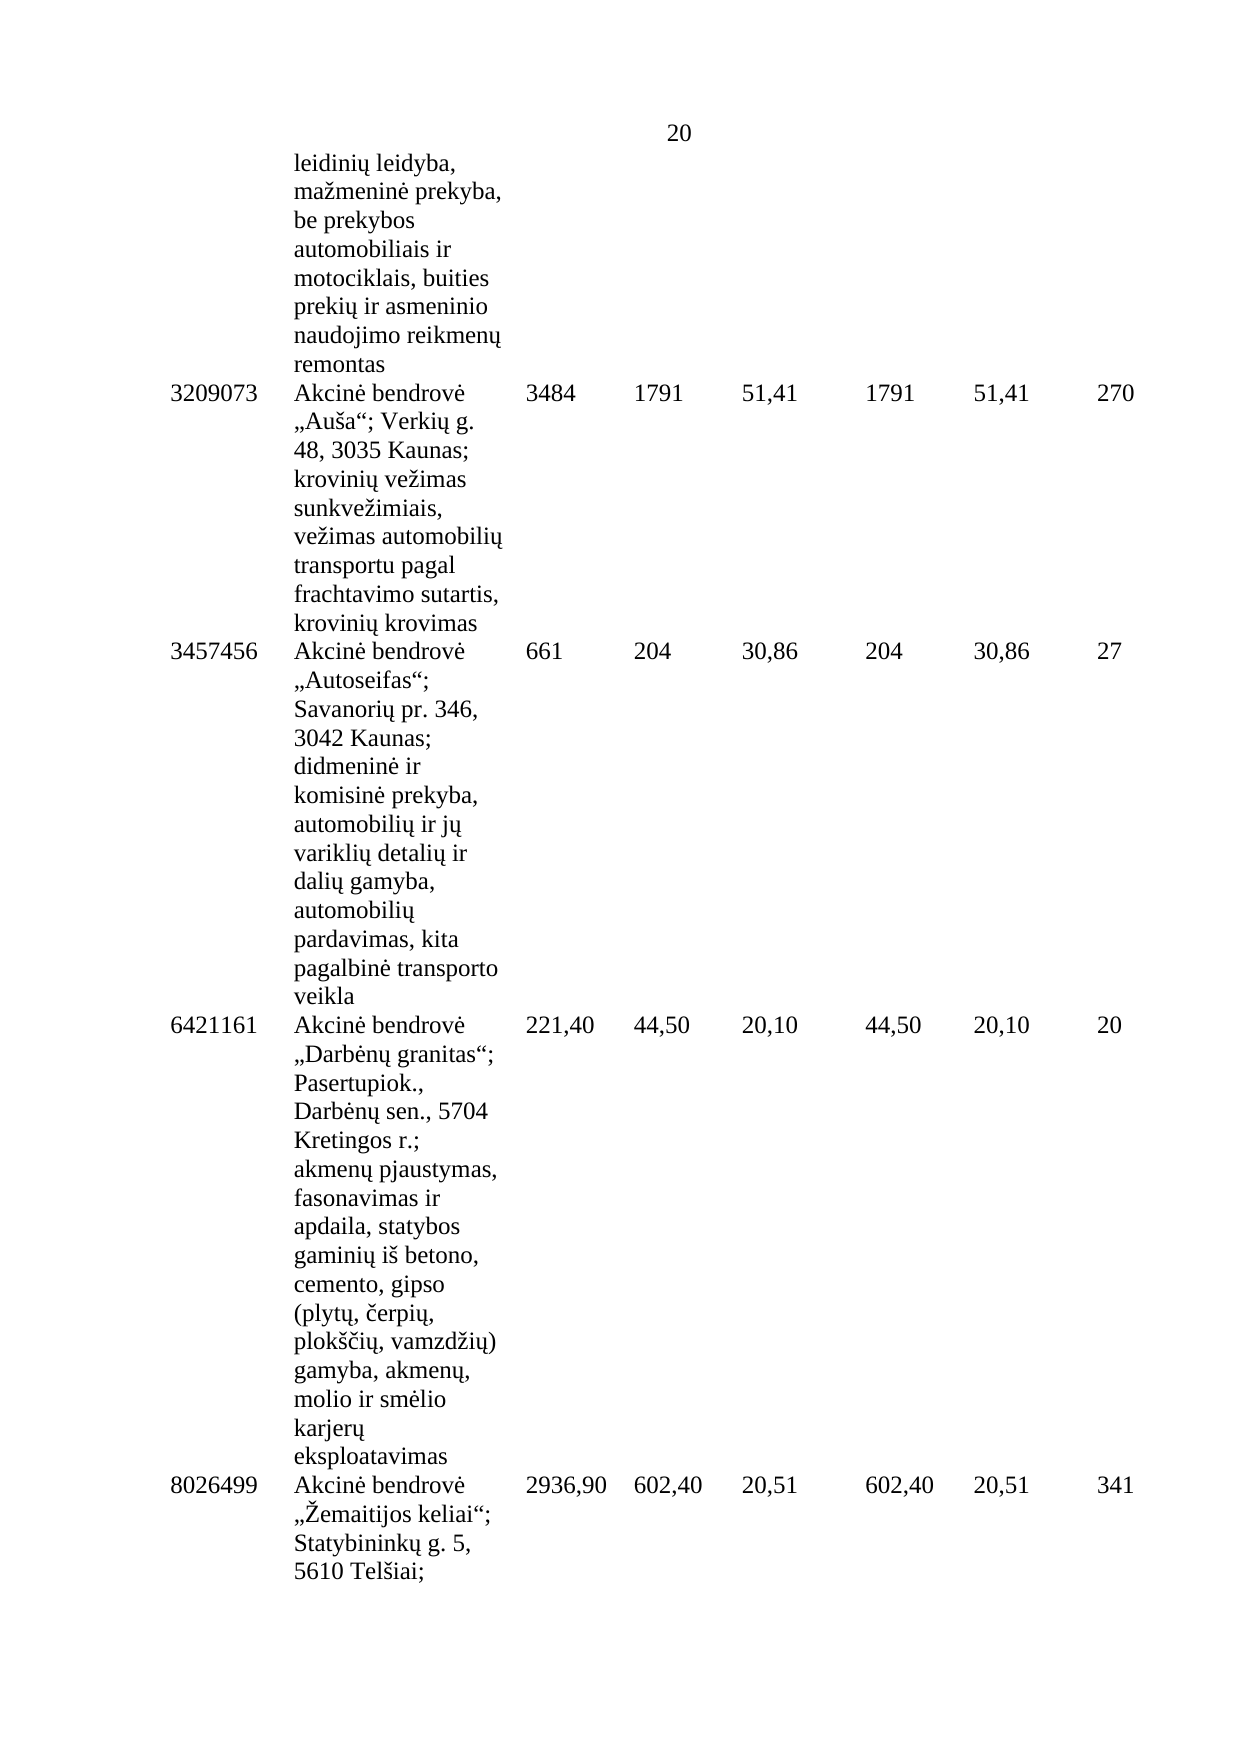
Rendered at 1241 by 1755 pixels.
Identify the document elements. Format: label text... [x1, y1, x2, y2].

table_cell Akcinė bendrovė „Autoseifas“; Savanorių pr. 346, 3042 Kaunas; didmeninė ir komisinė prekyba, automobilių ir jų variklių detalių ir dalių gamyba, automobilių pardavimas, kita pagalbinė transporto veikla [282, 636, 514, 1010]
table_cell 204 [854, 636, 962, 1010]
table_cell 1791 [622, 378, 730, 636]
table_cell 51,41 [730, 378, 854, 636]
table_cell 44,50 [854, 1010, 962, 1470]
table_cell 204 [622, 636, 730, 1010]
table_cell leidinių leidyba, mažmeninė prekyba, be prekybos automobiliais ir motociklais, buities prekių ir asmeninio naudojimo reikmenų remontas [282, 148, 514, 378]
table_cell 602,40 [854, 1470, 962, 1585]
table_cell [962, 148, 1086, 378]
table_cell 51,41 [962, 378, 1086, 636]
table_cell 341 [1086, 1470, 1163, 1585]
table_cell [854, 148, 962, 378]
table_cell [730, 148, 854, 378]
table_cell 221,40 [514, 1010, 622, 1470]
table_cell Akcinė bendrovė „Darbėnų granitas“; Pasertupiok., Darbėnų sen., 5704 Kretingos r.; akmenų pjaustymas, fasonavimas ir apdaila, statybos gaminių iš betono, cemento, gipso (plytų, čerpių, plokščių, vamzdžių) gamyba, akmenų, molio ir smėlio karjerų eksploatavimas [282, 1010, 514, 1470]
table_cell 270 [1086, 378, 1163, 636]
table_cell 20,10 [730, 1010, 854, 1470]
table_cell Akcinė bendrovė „Žemaitijos keliai“; Statybininkų g. 5, 5610 Telšiai; [282, 1470, 514, 1585]
table_cell 8026499 [159, 1470, 282, 1585]
table_cell 1791 [854, 378, 962, 636]
table_cell 3457456 [159, 636, 282, 1010]
table_cell 44,50 [622, 1010, 730, 1470]
table_cell 20 [1086, 1010, 1163, 1470]
table_cell 3484 [514, 378, 622, 636]
table_cell 20,10 [962, 1010, 1086, 1470]
table_cell 3209073 [159, 378, 282, 636]
table_cell [159, 148, 282, 378]
table_cell 30,86 [730, 636, 854, 1010]
table_cell [622, 148, 730, 378]
table_cell [514, 148, 622, 378]
table_cell Akcinė bendrovė „Auša“; Verkių g. 48, 3035 Kaunas; krovinių vežimas sunkvežimiais, vežimas automobilių transportu pagal frachtavimo sutartis, krovinių krovimas [282, 378, 514, 636]
table_cell 20,51 [730, 1470, 854, 1585]
table_cell 6421161 [159, 1010, 282, 1470]
table_cell 20,51 [962, 1470, 1086, 1585]
table_cell [1086, 148, 1163, 378]
table_cell 661 [514, 636, 622, 1010]
table_cell 2936,90 [514, 1470, 622, 1585]
table_cell 30,86 [962, 636, 1086, 1010]
table_cell 602,40 [622, 1470, 730, 1585]
table_cell 27 [1086, 636, 1163, 1010]
